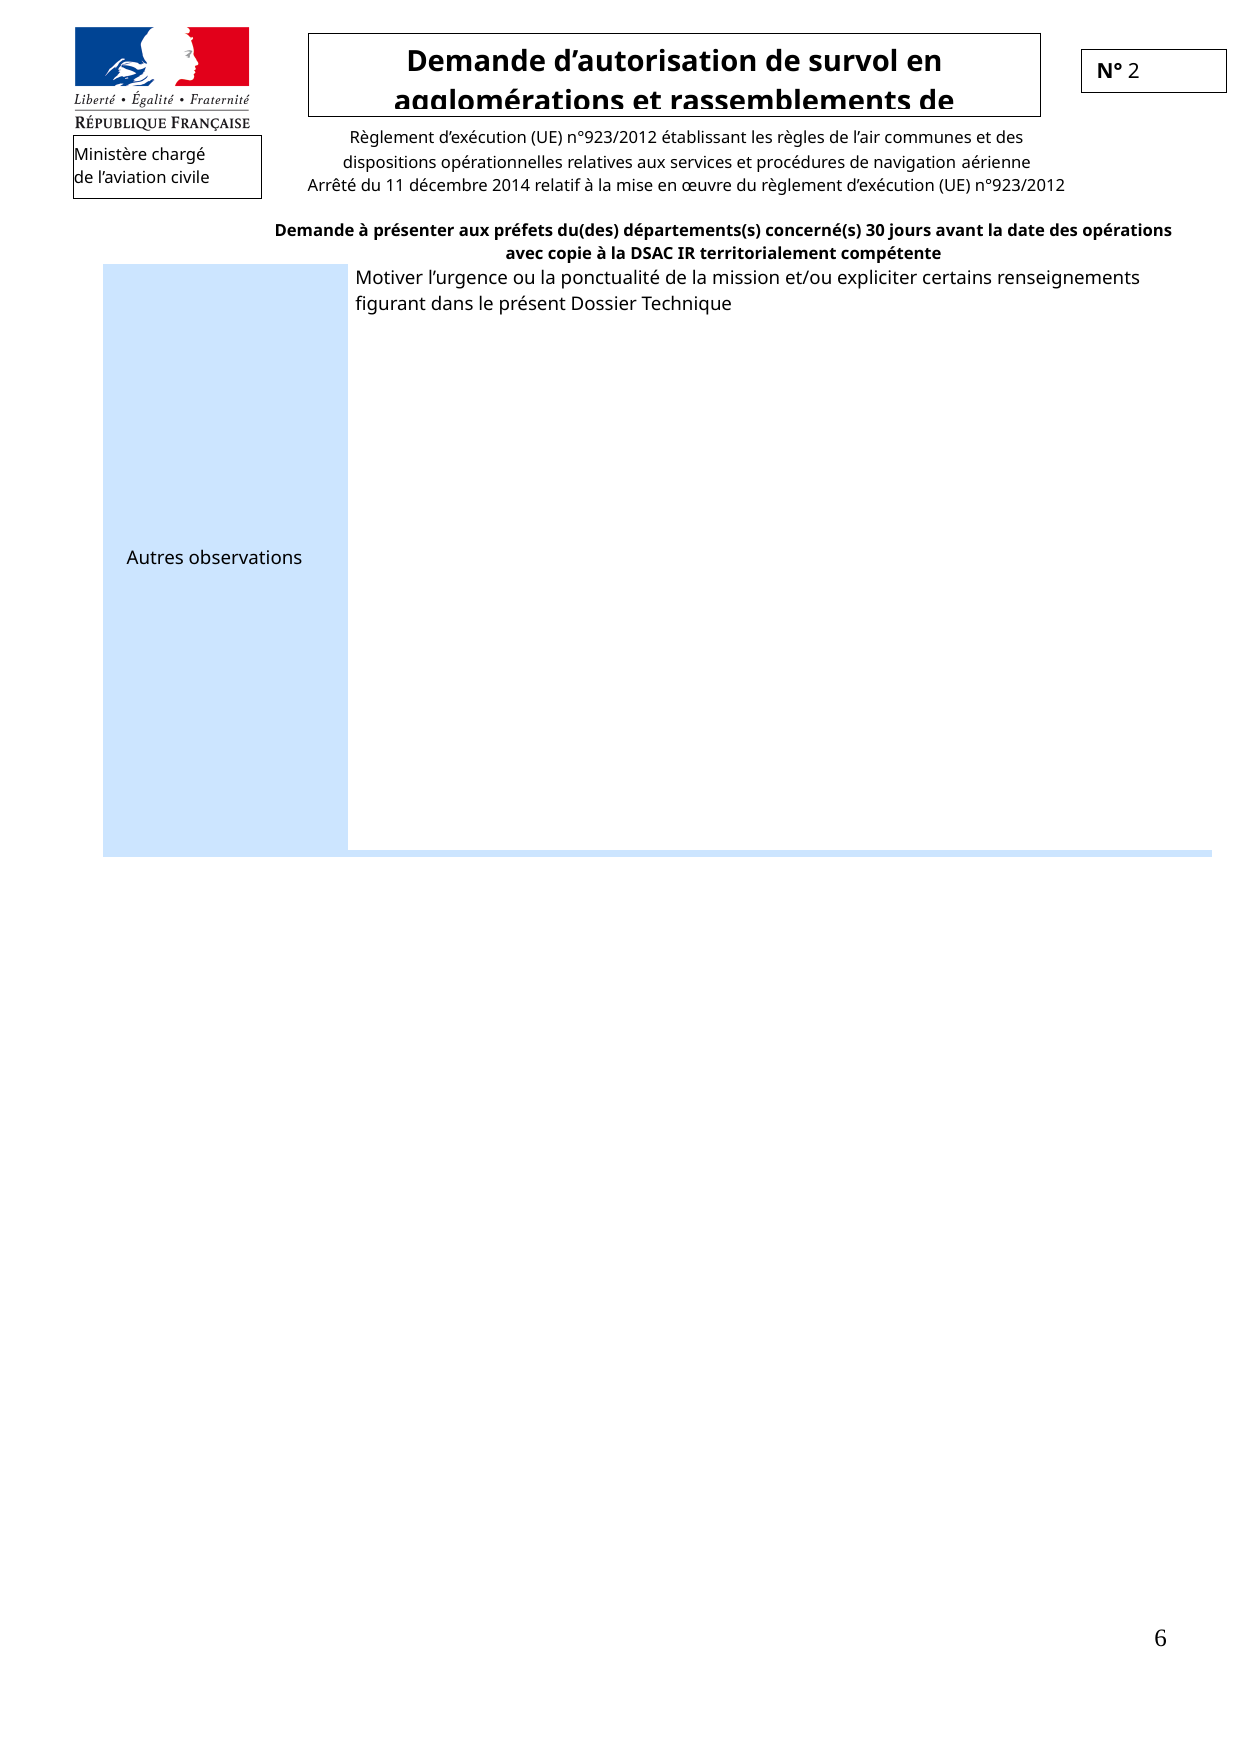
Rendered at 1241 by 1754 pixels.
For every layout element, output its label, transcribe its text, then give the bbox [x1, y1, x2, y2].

table_cell Autres observations [119, 264, 348, 850]
picture [73, 24, 251, 131]
table_cell [103, 850, 119, 857]
table_cell Motiver l’urgence ou la ponctualité de la mission et/ou expliciter certains renseignements figurant dans le présent Dossier Technique [348, 264, 1212, 850]
table_cell [119, 850, 1212, 857]
table_cell [103, 264, 119, 850]
